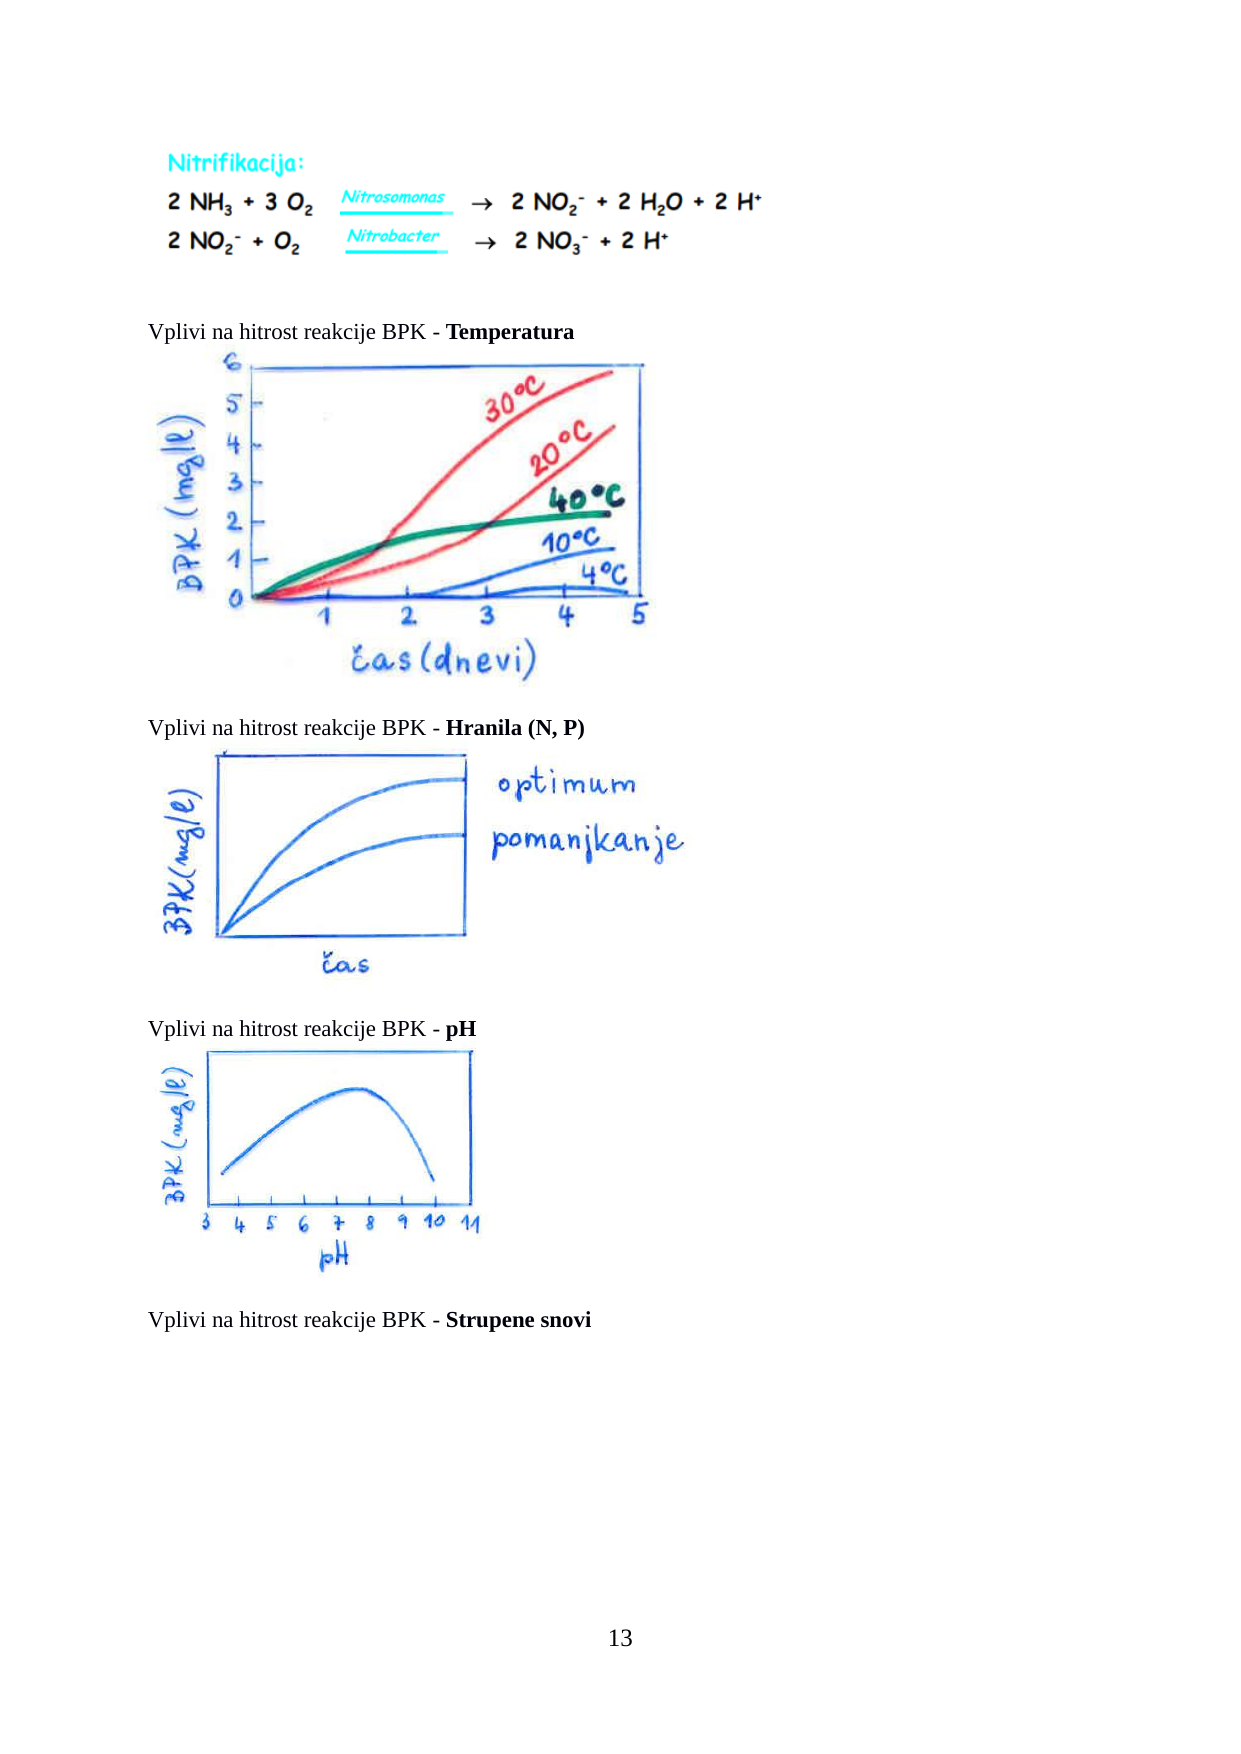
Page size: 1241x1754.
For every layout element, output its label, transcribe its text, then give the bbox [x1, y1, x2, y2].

text Vplivi na hitrost reakcije BPK - Strupene snovi [148, 1307, 1093, 1333]
text Vplivi na hitrost reakcije BPK - pH [148, 1015, 1093, 1041]
text Vplivi na hitrost reakcije BPK - Hranila (N, P) [148, 714, 1093, 741]
text Vplivi na hitrost reakcije BPK - Temperatura [148, 318, 1093, 344]
picture [147, 1041, 492, 1281]
picture [147, 344, 672, 688]
picture [147, 740, 701, 989]
picture [147, 147, 769, 266]
